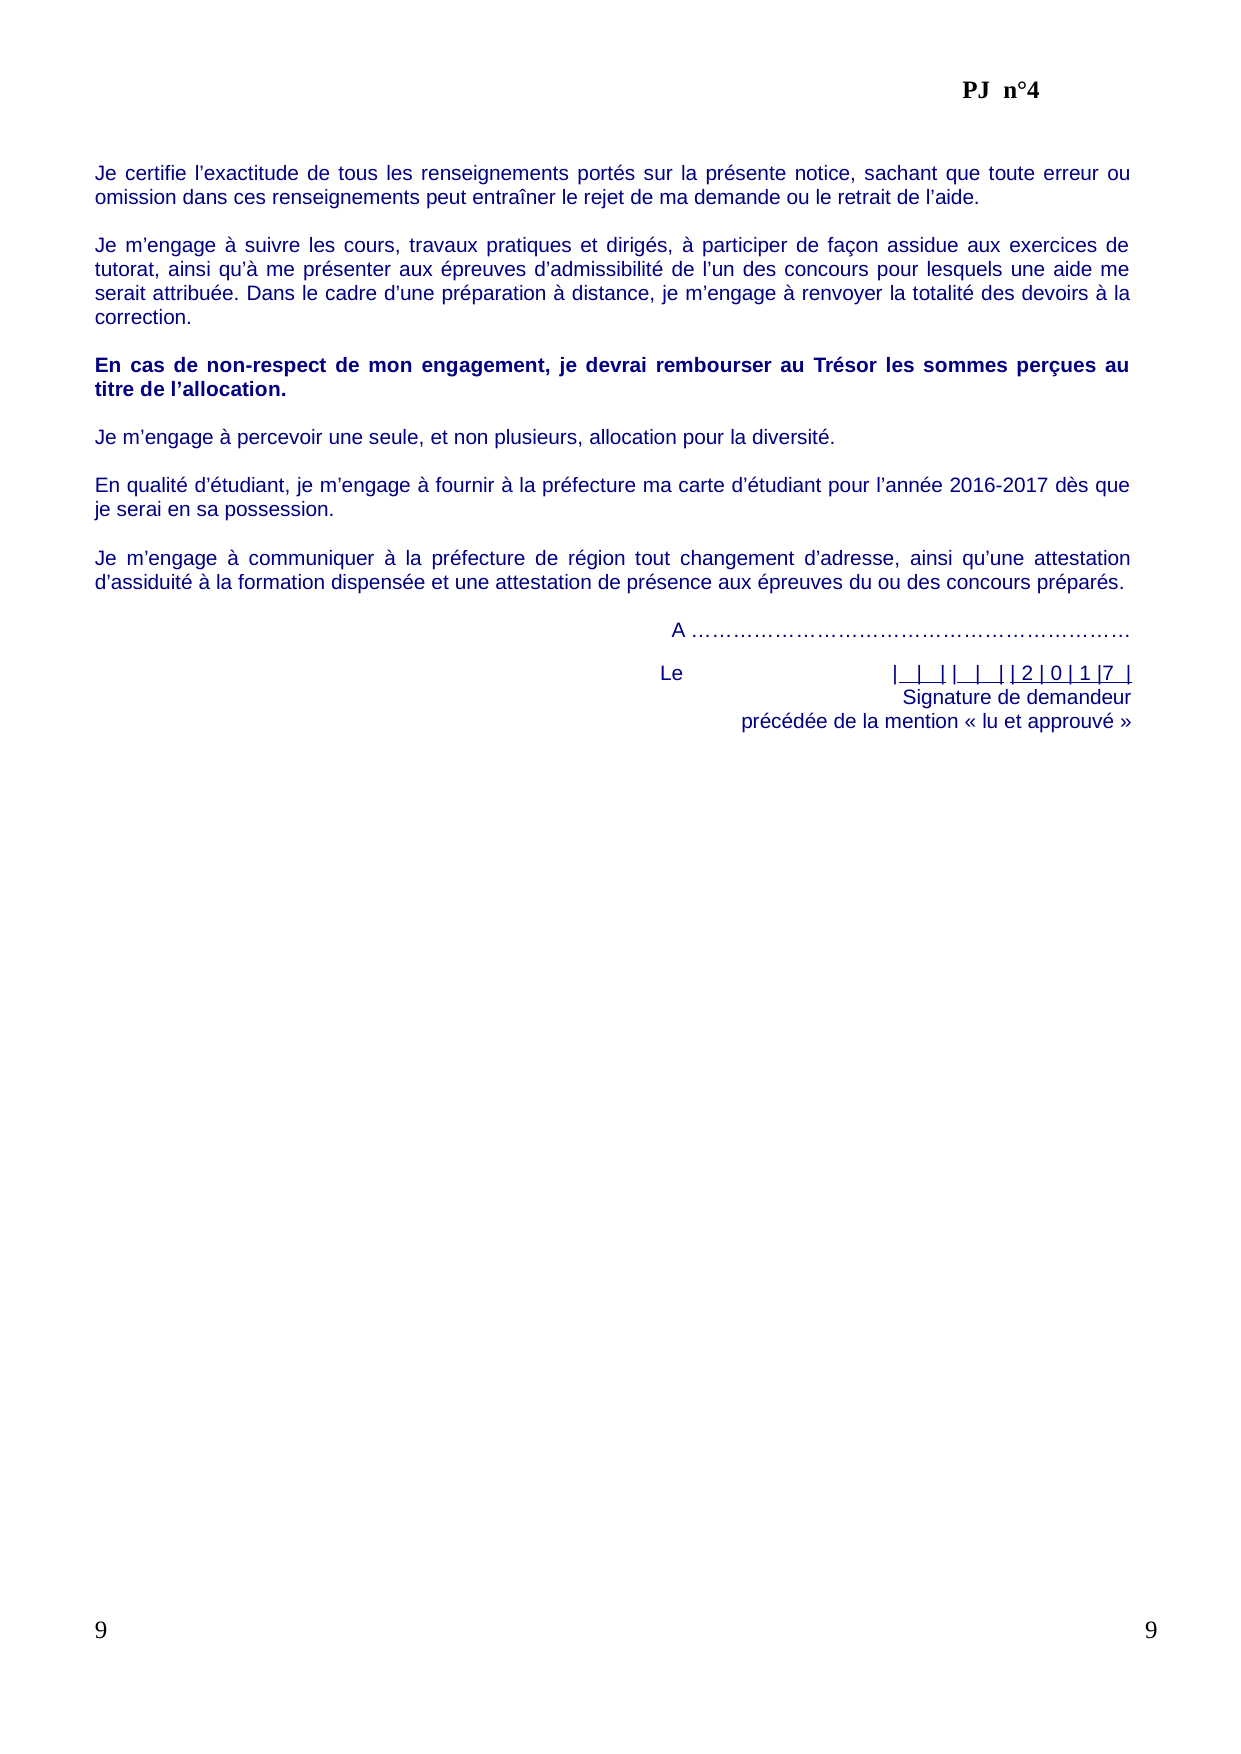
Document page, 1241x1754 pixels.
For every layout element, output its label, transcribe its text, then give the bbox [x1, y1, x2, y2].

text Signature de demandeur [94, 685, 1131, 709]
text précédée de la mention « lu et approuvé » [94, 709, 1131, 733]
text A ……………………………………………………… [94, 618, 1131, 642]
text Je m’engage à suivre les cours, travaux pratiques et dirigés, à participer de façon assidue aux exercices de tutorat, ainsi qu’à me présenter aux épreuves d’admissibilité de l’un des concours pour lesquels une aide me serait attribuée. Dans le cadre d’une préparation à distance, je m’engage à renvoyer la totalité des devoirs à la correction. [94, 233, 1131, 329]
text En qualité d’étudiant, je m’engage à fournir à la préfecture ma carte d’étudiant pour l’année 2016-2017 dès que je serai en sa possession. [94, 473, 1131, 521]
text Je m’engage à communiquer à la préfecture de région tout changement d’adresse, ainsi qu’une attestation d’assiduité à la formation dispensée et une attestation de présence aux épreuves du ou des concours préparés. [94, 546, 1131, 594]
text Le | | | | | | | 2 | 0 | 1 |7 | [94, 661, 1131, 685]
text En cas de non-respect de mon engagement, je devrai rembourser au Trésor les sommes perçues au titre de l’allocation. [94, 353, 1131, 401]
text Je m’engage à percevoir une seule, et non plusieurs, allocation pour la diversité. [94, 425, 1131, 449]
text Je certifie l’exactitude de tous les renseignements portés sur la présente notice, sachant que toute erreur ou omission dans ces renseignements peut entraîner le rejet de ma demande ou le retrait de l’aide. [94, 161, 1132, 209]
